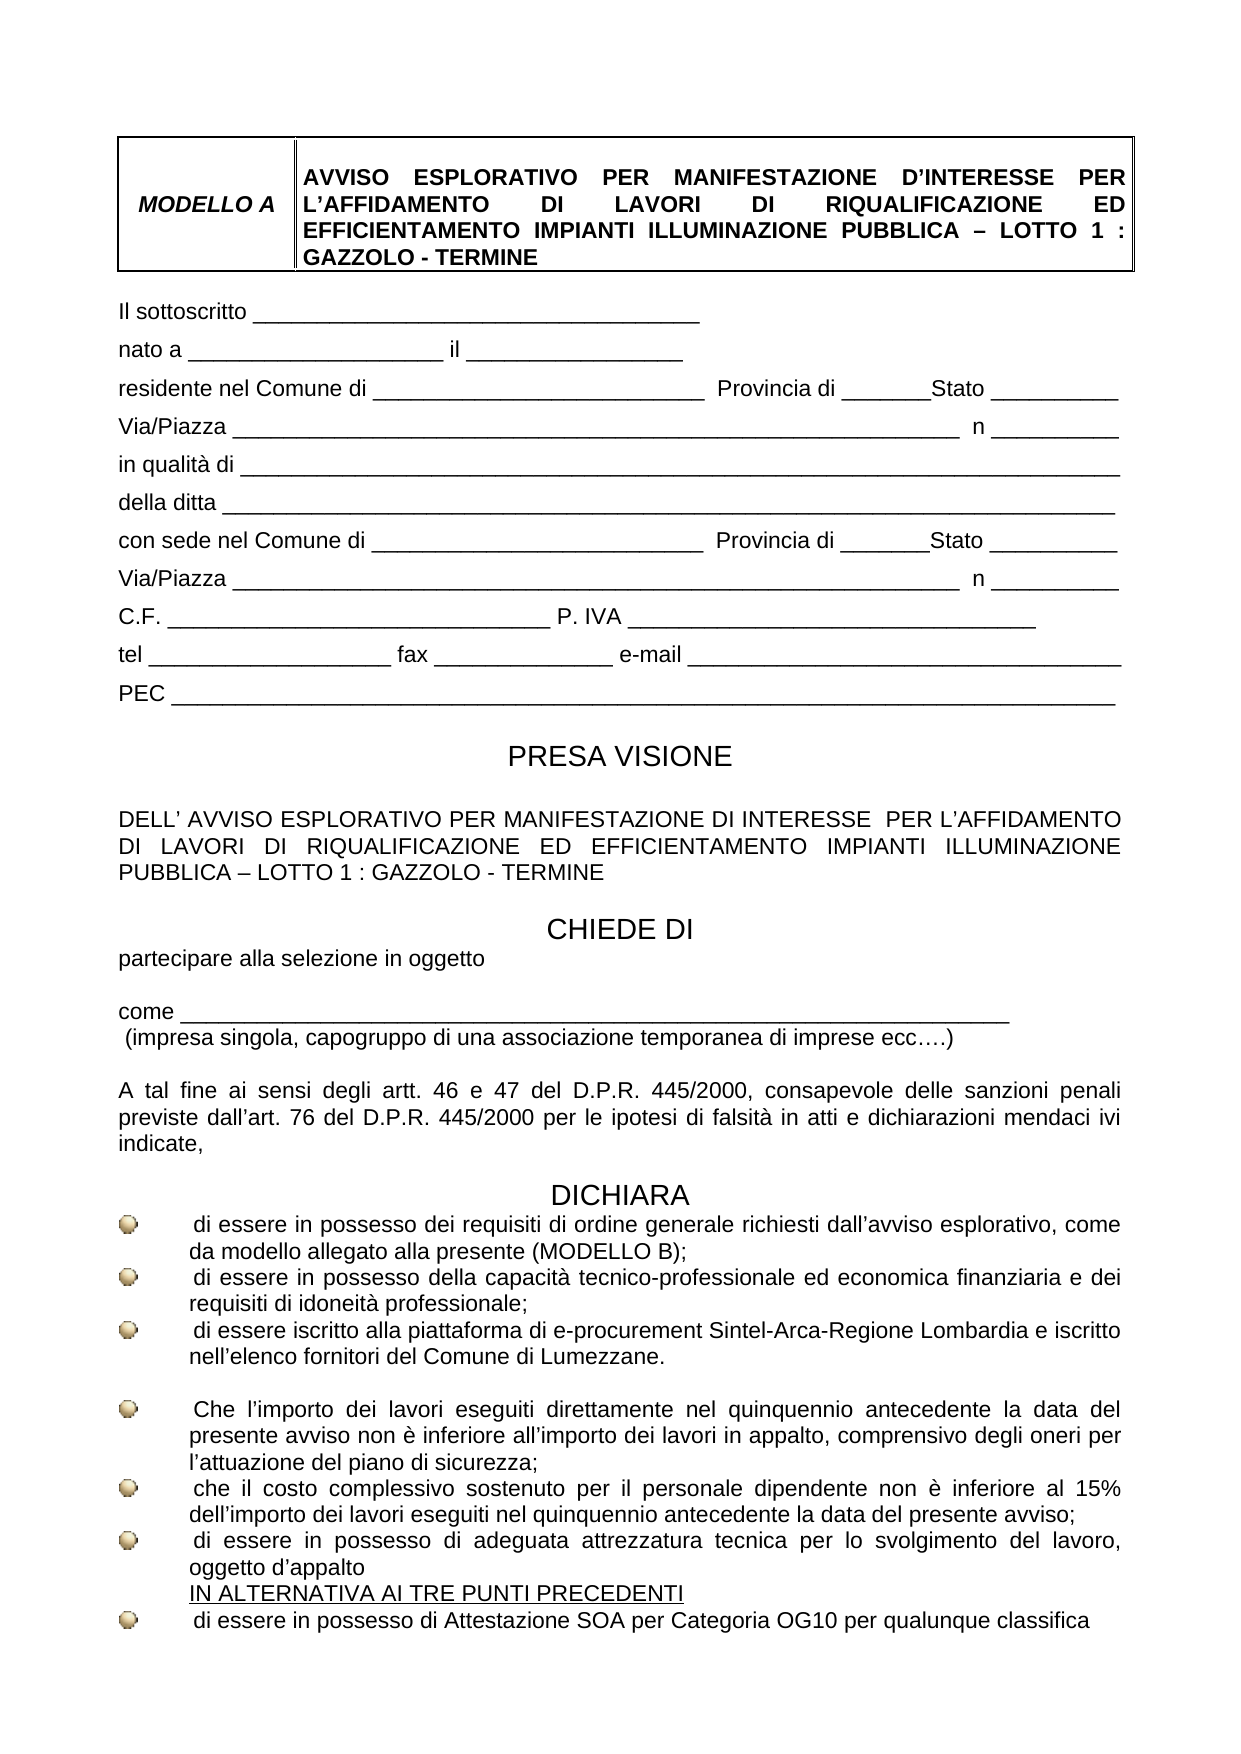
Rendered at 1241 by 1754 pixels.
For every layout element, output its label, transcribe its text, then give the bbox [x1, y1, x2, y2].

subtitle PRESA VISIONE [118, 739, 1122, 773]
list di essere in possesso della capacità tecnico-professionale ed economica finanziaria e dei requisiti di idoneità professionale; [118, 1264, 1122, 1317]
picture [119, 1531, 138, 1550]
list di essere iscritto alla piattaforma di e-procurement Sintel-Arca-Regione Lombardia e iscritto nell’elenco fornitori del Comune di Lumezzane. [118, 1317, 1122, 1369]
text della ditta ______________________________________________________________________ [118, 489, 1122, 515]
text DICHIARA [118, 1178, 1122, 1211]
text partecipare alla selezione in oggetto [118, 945, 1122, 972]
picture [119, 1215, 138, 1234]
text come _________________________________________________________________ [118, 998, 1122, 1024]
list di essere in possesso dei requisiti di ordine generale richiesti dall’avviso esplorativo, come da modello allegato alla presente (MODELLO B); [118, 1211, 1122, 1264]
list IN ALTERNATIVA AI TRE PUNTI PRECEDENTI [118, 1580, 1122, 1607]
subtitle DELL’ AVVISO ESPLORATIVO PER MANIFESTAZIONE DI INTERESSE PER L’AFFIDAMENTO DI LAVORI DI RIQUALIFICAZIONE ED EFFICIENTAMENTO IMPIANTI ILLUMINAZIONE PUBBLICA – LOTTO 1 : GAZZOLO - TERMINE [118, 806, 1122, 885]
picture [119, 1400, 138, 1418]
text Via/Piazza _________________________________________________________ n __________ [118, 565, 1122, 592]
list Che l’importo dei lavori eseguiti direttamente nel quinquennio antecedente la data del presente avviso non è inferiore all’importo dei lavori in appalto, comprensivo degli oneri per l’attuazione del piano di sicurezza; [118, 1396, 1122, 1475]
picture [119, 1321, 138, 1339]
text CHIEDE DI [118, 912, 1122, 945]
list di essere in possesso di adeguata attrezzatura tecnica per lo svolgimento del lavoro, oggetto d’appalto [118, 1527, 1122, 1580]
text A tal fine ai sensi degli artt. 46 e 47 del D.P.R. 445/2000, consapevole delle sanzioni penali previste dall’art. 76 del D.P.R. 445/2000 per le ipotesi di falsità in atti e dichiarazioni mendaci ivi indicate, [118, 1077, 1122, 1156]
list di essere in possesso di Attestazione SOA per Categoria OG10 per qualunque classifica [118, 1607, 1122, 1633]
text tel ___________________ fax ______________ e-mail __________________________________ [118, 641, 1122, 668]
text residente nel Comune di __________________________ Provincia di _______Stato __________ [118, 374, 1122, 401]
text con sede nel Comune di __________________________ Provincia di _______Stato __________ [118, 527, 1122, 553]
text Via/Piazza _________________________________________________________ n __________ [118, 413, 1122, 439]
text Il sottoscritto ___________________________________ [118, 298, 1122, 325]
picture [119, 1479, 138, 1497]
text C.F. ______________________________ P. IVA ________________________________ [118, 603, 1122, 630]
list che il costo complessivo sostenuto per il personale dipendente non è inferiore al 15% dell’importo dei lavori eseguiti nel quinquennio antecedente la data del presente avviso; [118, 1475, 1122, 1527]
picture [119, 1268, 138, 1286]
table_header AVVISO ESPLORATIVO PER MANIFESTAZIONE D’INTERESSE PER L’AFFIDAMENTO DI LAVORI DI RIQUALIFICAZIONE ED EFFICIENTAMENTO IMPIANTI ILLUMINAZIONE PUBBLICA – LOTTO 1 : GAZZOLO - TERMINE [295, 138, 1132, 270]
text (impresa singola, capogruppo di una associazione temporanea di imprese ecc….) [118, 1024, 1122, 1051]
table_header MODELLO A [119, 138, 295, 270]
picture [119, 1611, 138, 1629]
text in qualità di _____________________________________________________________________ [118, 451, 1122, 477]
text PEC __________________________________________________________________________ [118, 679, 1122, 706]
text nato a ____________________ il _________________ [118, 336, 1122, 363]
